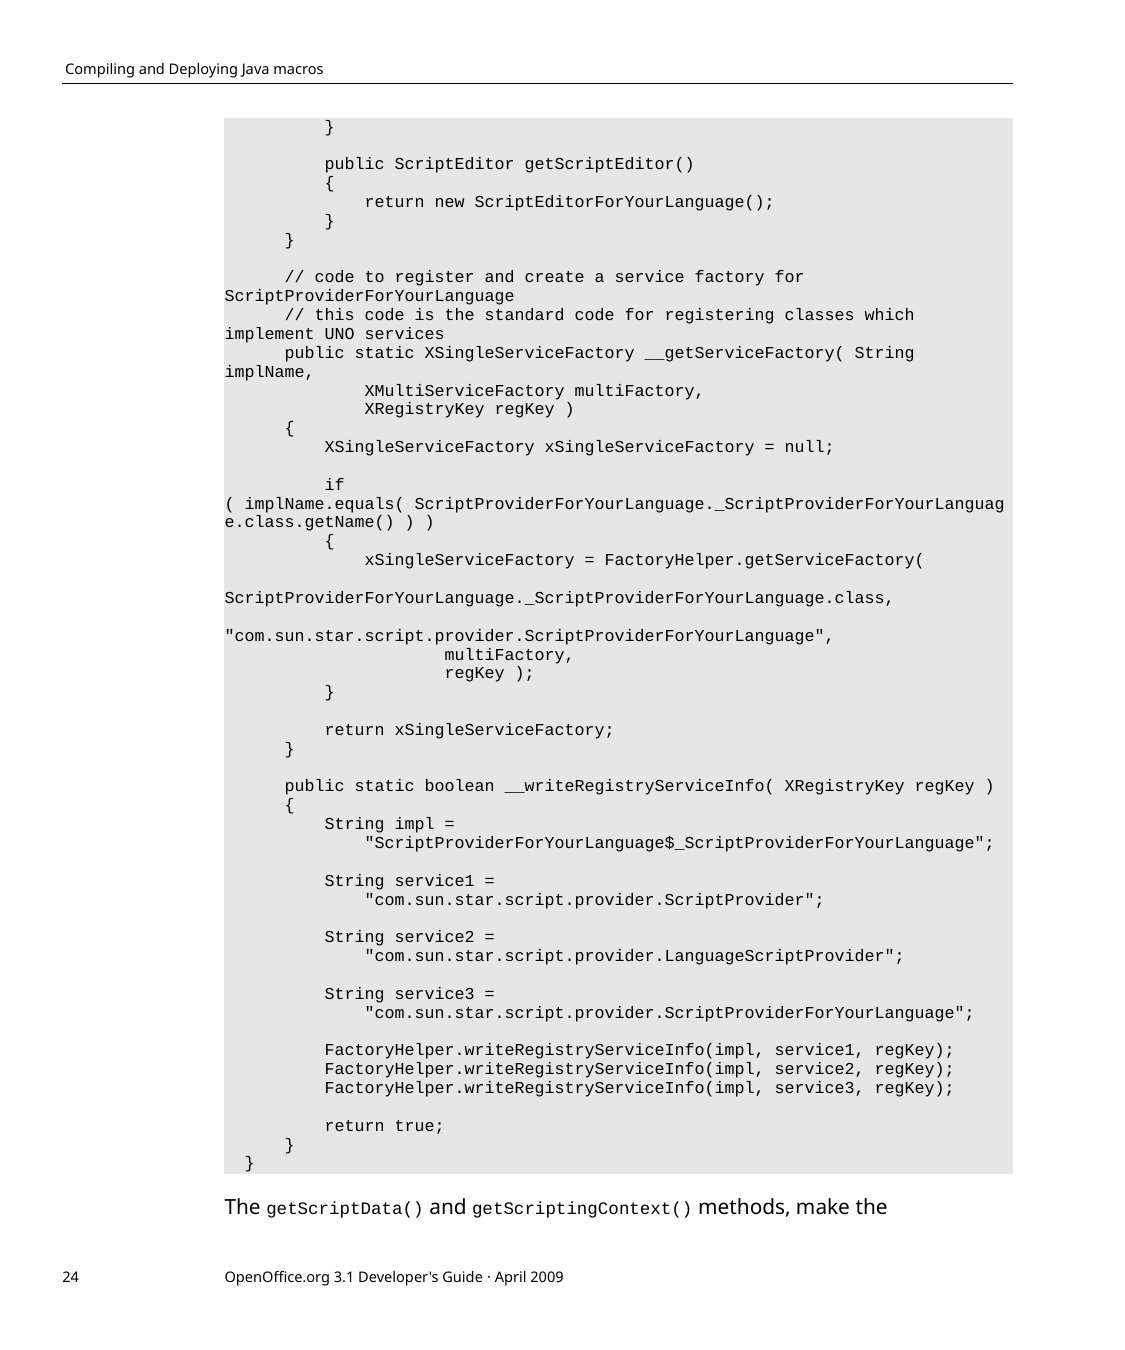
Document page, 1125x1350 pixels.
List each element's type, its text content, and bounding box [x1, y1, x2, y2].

text The getScriptData() and getScriptingContext() methods, make the [224, 1192, 1013, 1220]
text } public ScriptEditor getScriptEditor() { return new ScriptEditorForYourLanguage(); } } // code to register and create a service factory for ScriptProviderForYourLanguage // this code is the standard code for registering classes which implement UNO services public static XSingleServiceFactory __getServiceFactory( String implName, XMultiServiceFactory multiFactory, XRegistryKey regKey ) { XSingleServiceFactory xSingleServiceFactory = null; if ( implName.equals( ScriptProviderForYourLanguage._ScriptProviderForYourLanguage.class.getName() ) ) { xSingleServiceFactory = FactoryHelper.getServiceFactory( ScriptProviderForYourLanguage._ScriptProviderForYourLanguage.class, "com.sun.star.script.provider.ScriptProviderForYourLanguage", multiFactory, regKey ); } return xSingleServiceFactory; } public static boolean __writeRegistryServiceInfo( XRegistryKey regKey ) { String impl = "ScriptProviderForYourLanguage$_ScriptProviderForYourLanguage"; String service1 = "com.sun.star.script.provider.ScriptProvider"; String service2 = "com.sun.star.script.provider.LanguageScriptProvider"; String service3 = "com.sun.star.script.provider.ScriptProviderForYourLanguage"; FactoryHelper.writeRegistryServiceInfo(impl, service1, regKey); FactoryHelper.writeRegistryServiceInfo(impl, service2, regKey); FactoryHelper.writeRegistryServiceInfo(impl, service3, regKey); return true; } } [224, 118, 1013, 1174]
